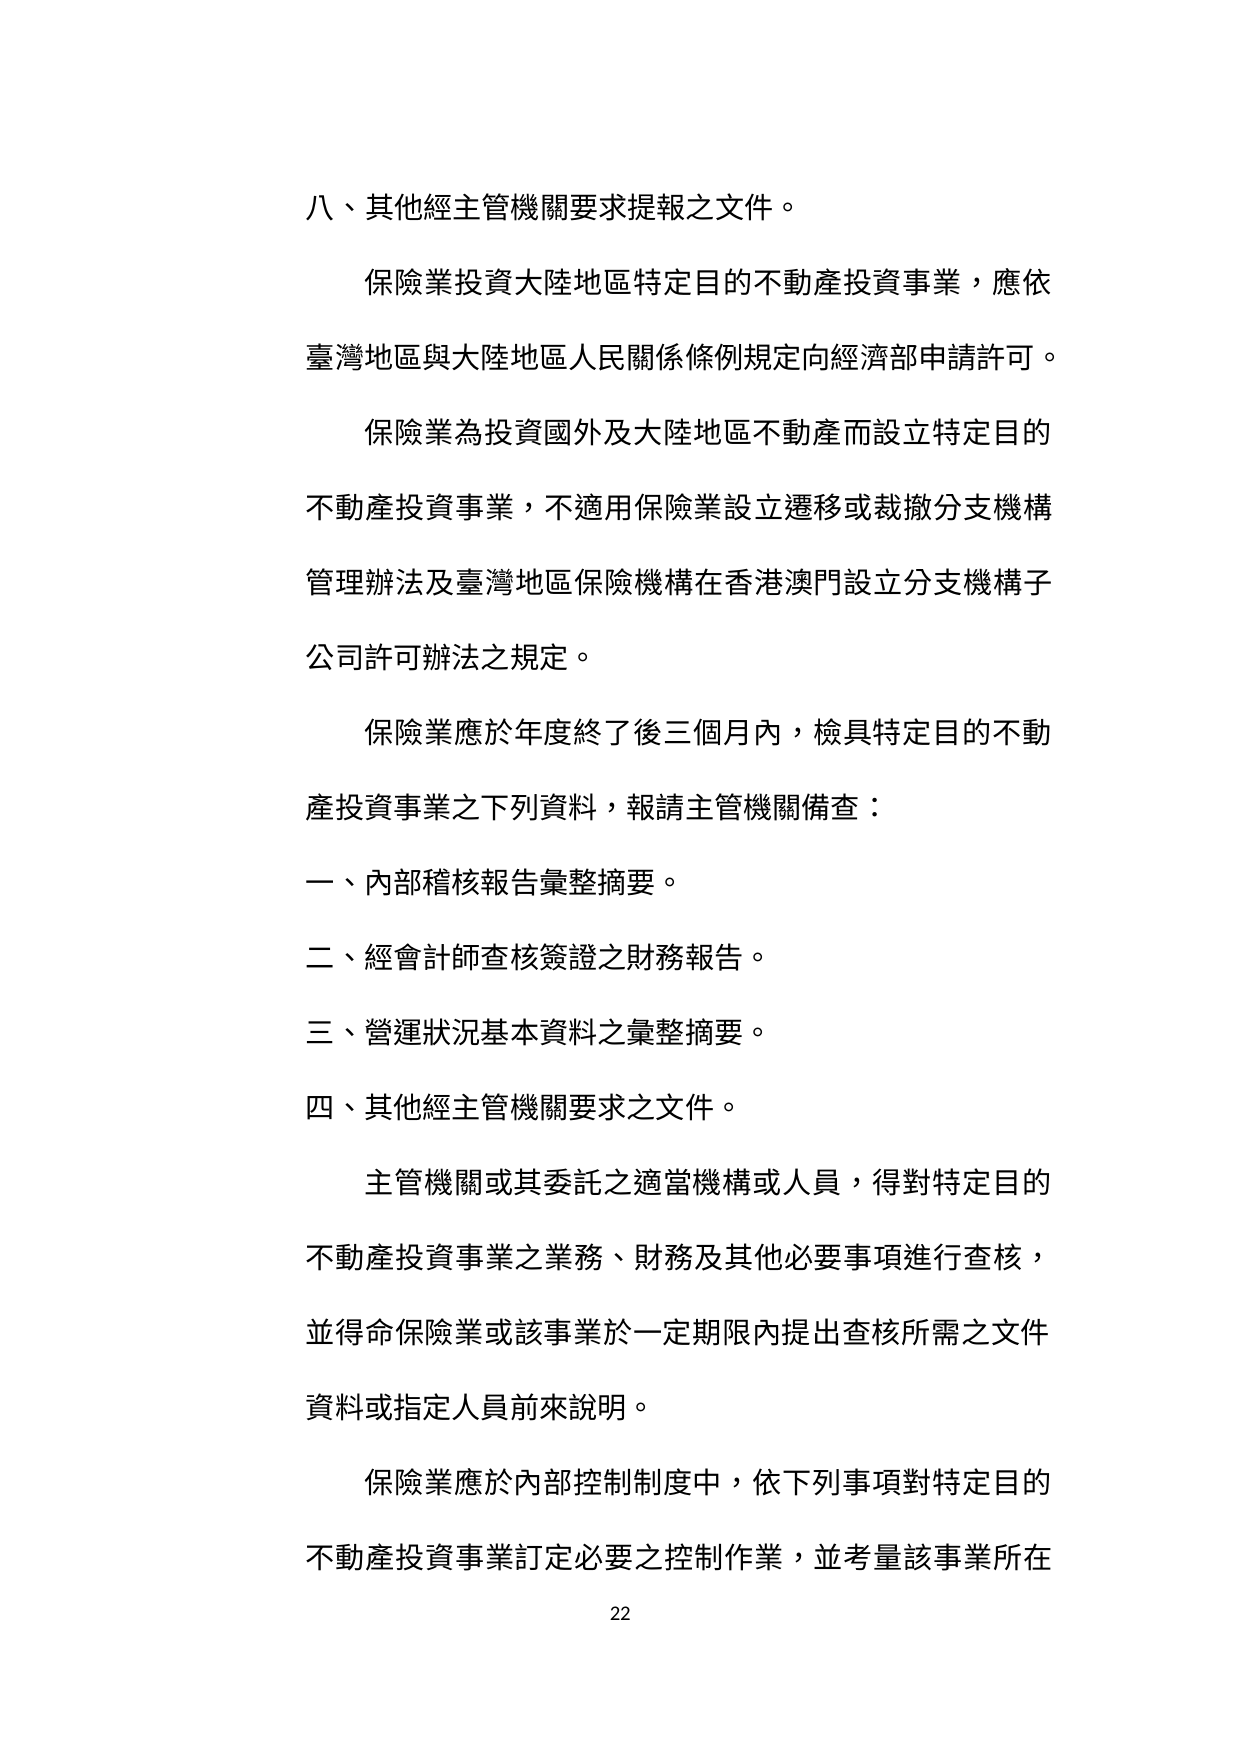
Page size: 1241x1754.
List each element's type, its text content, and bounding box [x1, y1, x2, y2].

list 其他經主管機關要求提報之文件。 [306, 162, 1053, 237]
text 主管機關或其委託之適當機構或人員，得對特定目的不動產投資事業之業務、財務及其他必要事項進行查核，並得命保險業或該事業於一定期限內提出查核所需之文件、資料或指定人員前來說明。 [306, 1137, 1053, 1437]
text 二、經會計師查核簽證之財務報告。 [306, 912, 1053, 987]
text 三、營運狀況基本資料之彙整摘要。 [306, 987, 1053, 1062]
text 保險業應於內部控制制度中，依下列事項對特定目的不動產投資事業訂定必要之控制作業，並考量該事業所在 [306, 1437, 1053, 1587]
text 保險業為投資國外及大陸地區不動產而設立特定目的不動產投資事業，不適用保險業設立遷移或裁撤分支機構管理辦法及臺灣地區保險機構在香港澳門設立分支機構子公司許可辦法之規定。 [306, 387, 1053, 687]
text 一、內部稽核報告彙整摘要。 [306, 837, 1053, 912]
text 保險業投資大陸地區特定目的不動產投資事業，應依臺灣地區與大陸地區人民關係條例規定向經濟部申請許可。 [306, 237, 1053, 387]
text 四、其他經主管機關要求之文件。 [306, 1062, 1053, 1137]
text 保險業應於年度終了後三個月內，檢具特定目的不動產投資事業之下列資料，報請主管機關備查： [306, 687, 1053, 837]
